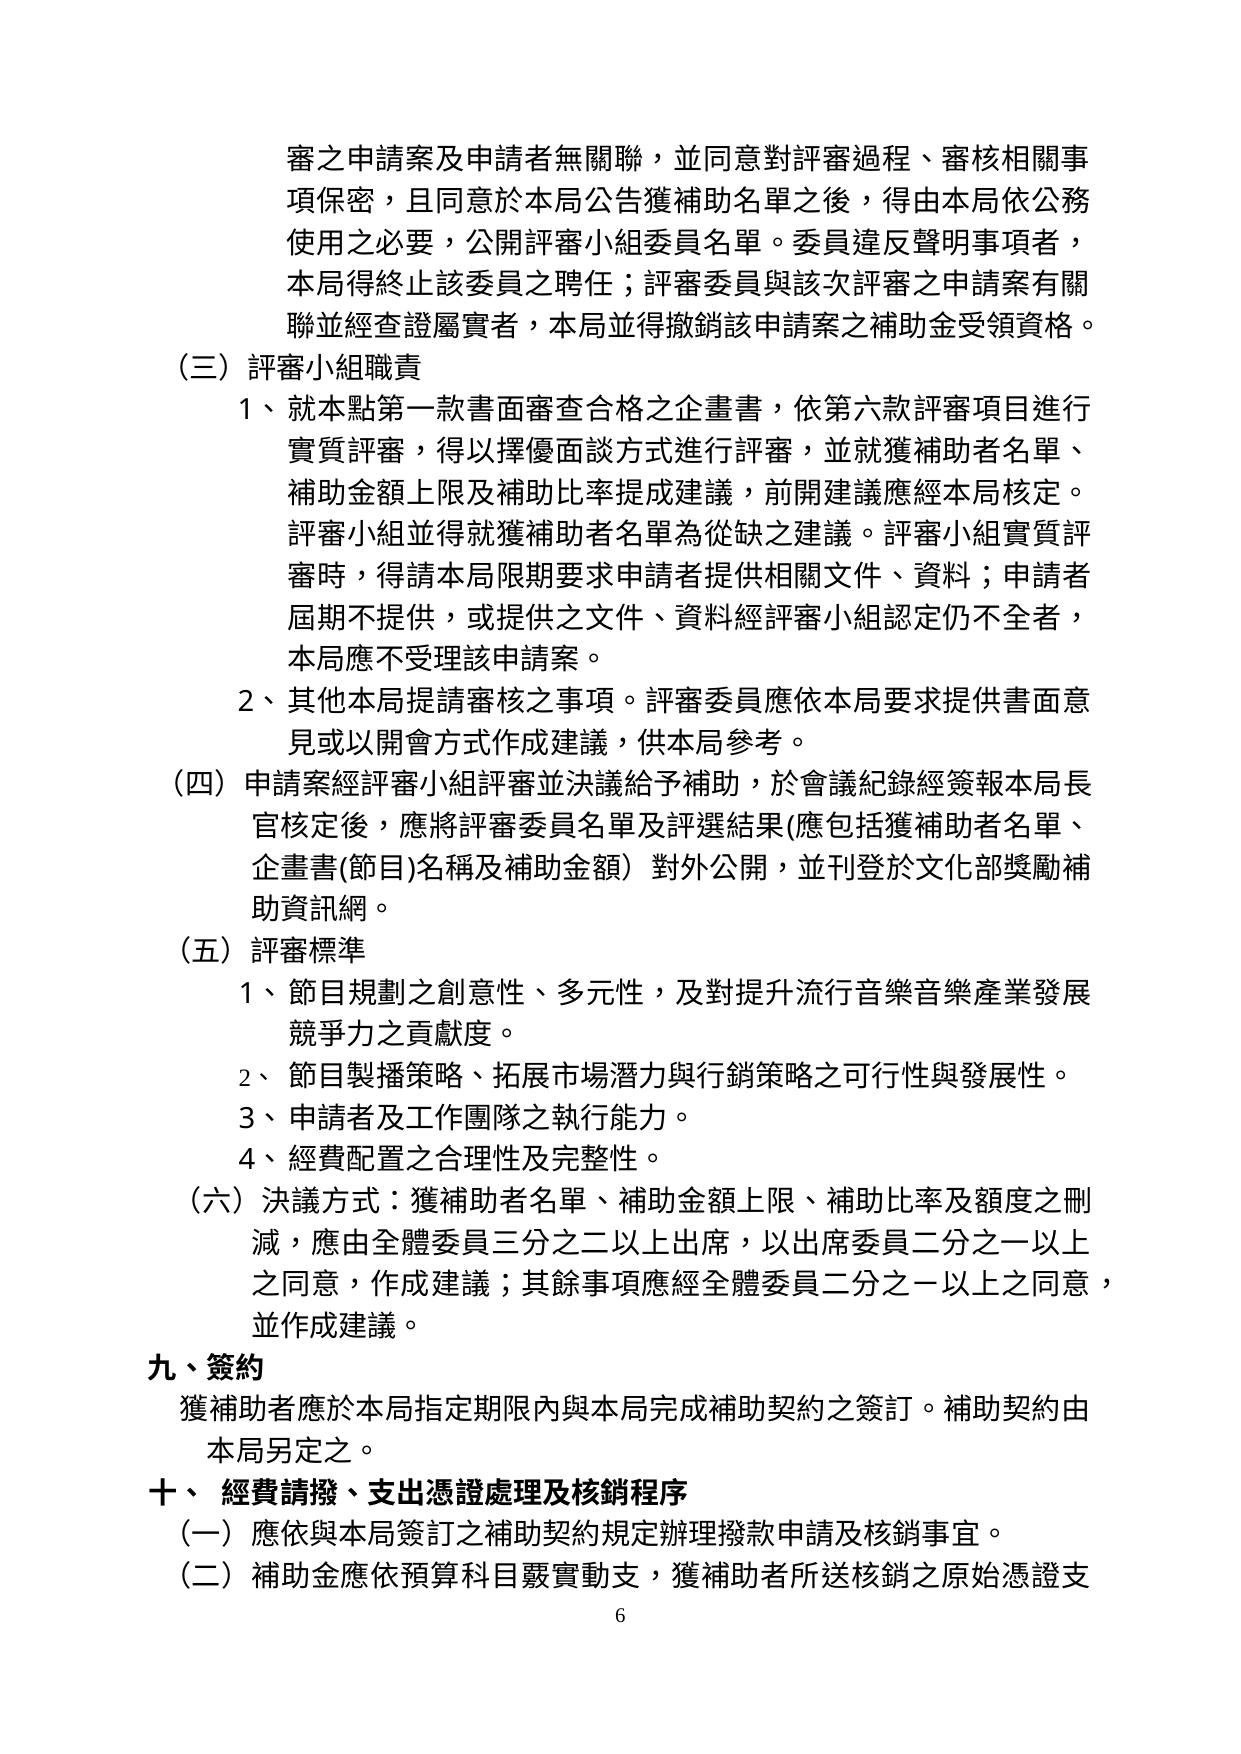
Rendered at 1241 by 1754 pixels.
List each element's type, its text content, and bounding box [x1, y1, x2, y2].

text （四）申請案經評審小組評審並決議給予補助，於會議紀錄經簽報本局長官核定後，應將評審委員名單及評選結果(應包括獲補助者名單、企畫書(節目)名稱及補助金額）對外公開，並刊登於文化部獎勵補助資訊網。 [148, 761, 1092, 928]
list 節目製播策略、拓展市場潛力與行銷策略之可行性與發展性。 [238, 1053, 1092, 1095]
list 就本點第一款書面審查合格之企畫書，依第六款評審項目進行實質評審，得以擇優面談方式進行評審，並就獲補助者名單、補助金額上限及補助比率提成建議，前開建議應經本局核定。評審小組並得就獲補助者名單為從缺之建議。評審小組實質評審時，得請本局限期要求申請者提供相關文件、資料；申請者屆期不提供，或提供之文件、資料經評審小組認定仍不全者，本局應不受理該申請案。 [237, 386, 1092, 678]
list 節目規劃之創意性、多元性，及對提升流行音樂音樂產業發展競爭力之貢獻度。 [238, 970, 1092, 1053]
text 獲補助者應於本局指定期限內與本局完成補助契約之簽訂。補助契約由本局另定之。 [148, 1386, 1092, 1470]
list 申請者及工作團隊之執行能力。 [238, 1095, 1092, 1136]
text 九、簽約 [148, 1345, 1092, 1386]
list 其他本局提請審核之事項。評審委員應依本局要求提供書面意見或以開會方式作成建議，供本局參考。 [237, 678, 1092, 761]
text （五）評審標準 [148, 928, 1092, 970]
text （三）評審小組職責 [160, 345, 1092, 386]
text （六）決議方式：獲補助者名單、補助金額上限、補助比率及額度之刪減，應由全體委員三分之二以上出席，以出席委員二分之一以上之同意，作成建議；其餘事項應經全體委員二分之ㄧ以上之同意，並作成建議。 [173, 1178, 1092, 1345]
text 十、 經費請撥、支出憑證處理及核銷程序 [148, 1470, 1092, 1511]
list 經費配置之合理性及完整性。 [238, 1136, 1092, 1178]
list 評審委員於評審及審議時，應秉持利益迴避原則，公平執行評審工作。委員於評審會議召開前，均應簽署聲明書，聲明與評審之申請案及申請者無關聯，並同意對評審過程、審核相關事項保密，且同意於本局公告獲補助名單之後，得由本局依公務使用之必要，公開評審小組委員名單。委員違反聲明事項者，本局得終止該委員之聘任；評審委員與該次評審之申請案有關聯並經查證屬實者，本局並得撤銷該申請案之補助金受領資格。 [236, 136, 1092, 345]
text （一） 應依與本局簽訂之補助契約規定辦理撥款申請及核銷事宜。 [162, 1511, 1092, 1553]
text （二） 補助金應依預算科目覈實動支，獲補助者所送核銷之原始憑證支 [162, 1553, 1092, 1595]
